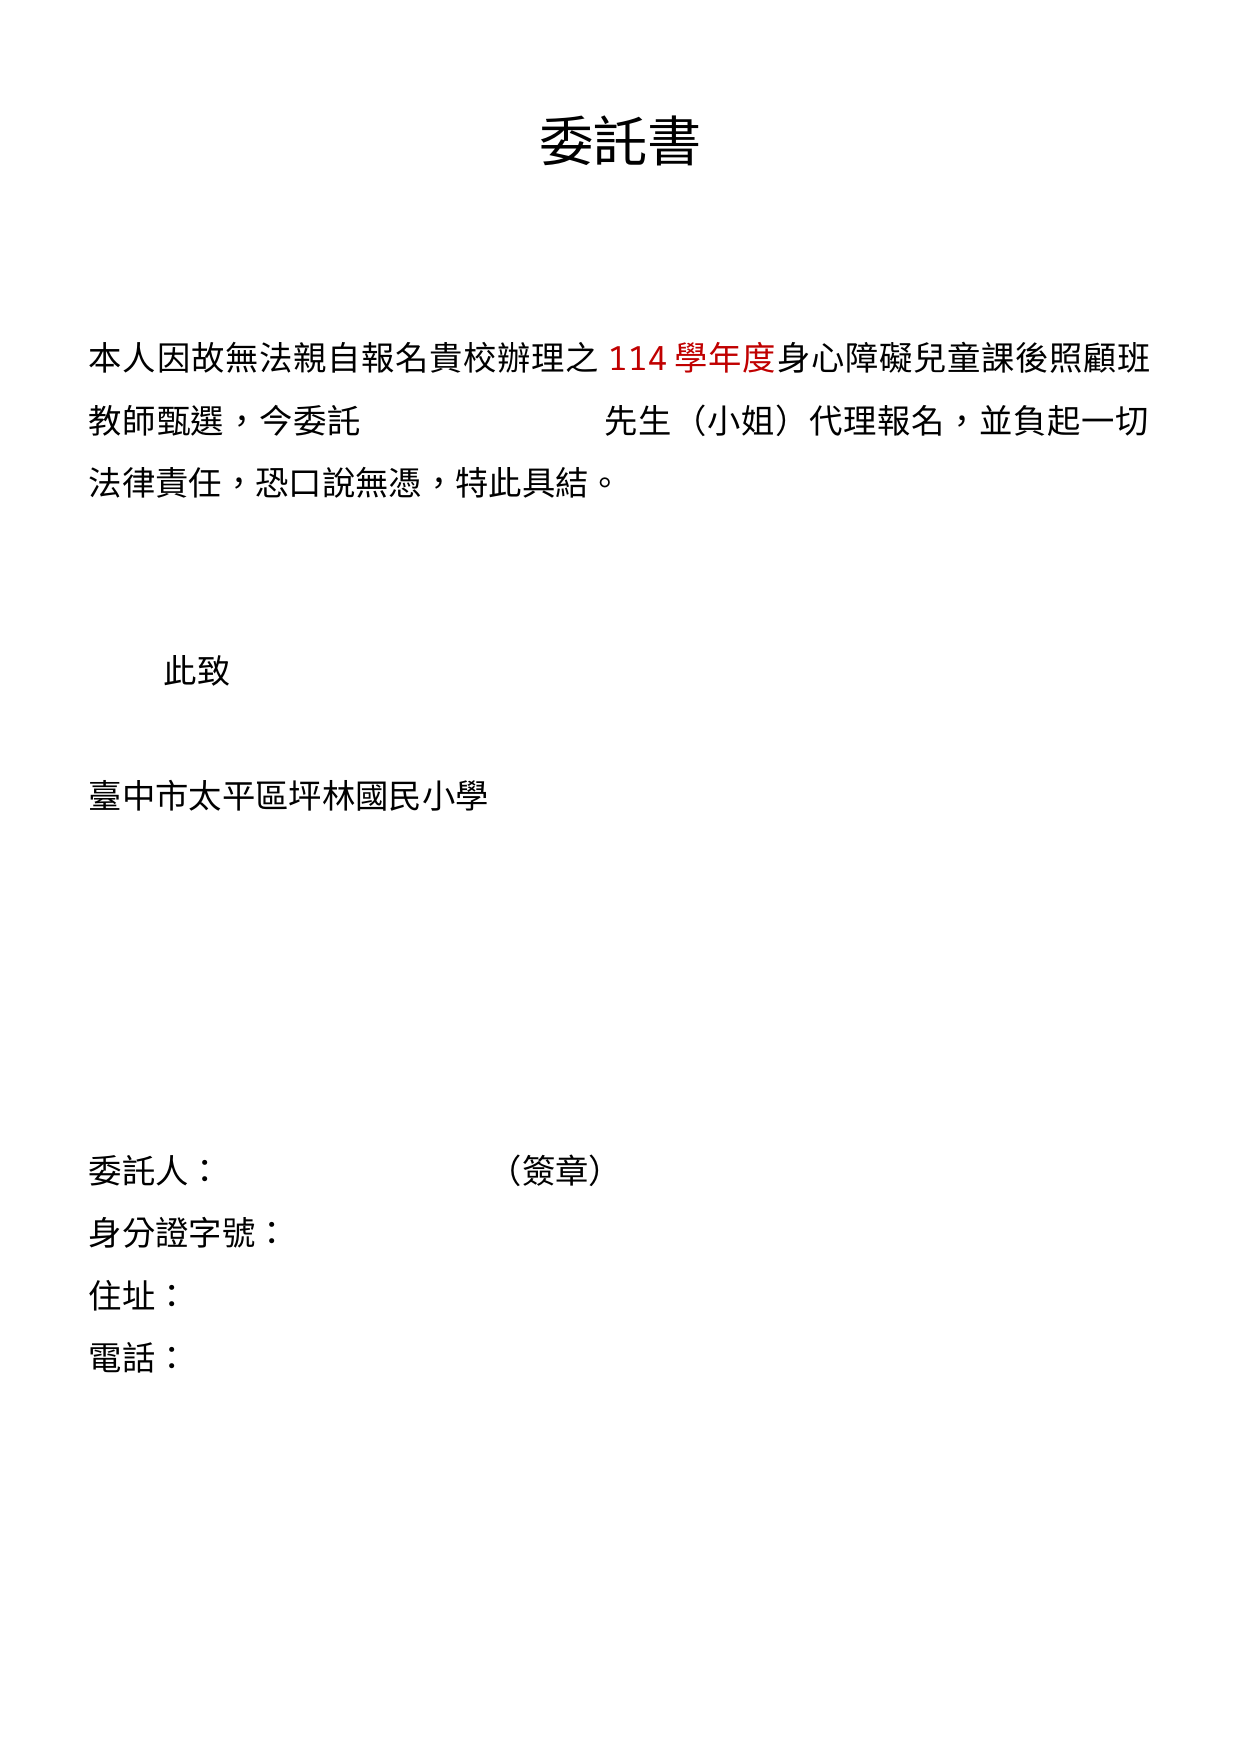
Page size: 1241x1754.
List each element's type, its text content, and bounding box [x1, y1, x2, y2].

text 本人因故無法親自報名貴校辦理之114學年度身心障礙兒童課後照顧班教師甄選，今委託 先生（小姐）代理報名，並負起一切法律責任，恐口說無憑，特此具結。 [89, 314, 1152, 502]
text 電話： [89, 1314, 1152, 1377]
text 身分證字號： [89, 1189, 1152, 1252]
text 此致 [89, 627, 1152, 689]
text 住址： [89, 1252, 1152, 1314]
text 委託人： （簽章） [89, 1127, 1152, 1189]
text 臺中市太平區坪林國民小學 [89, 752, 1152, 814]
text 委託書 [89, 64, 1152, 189]
